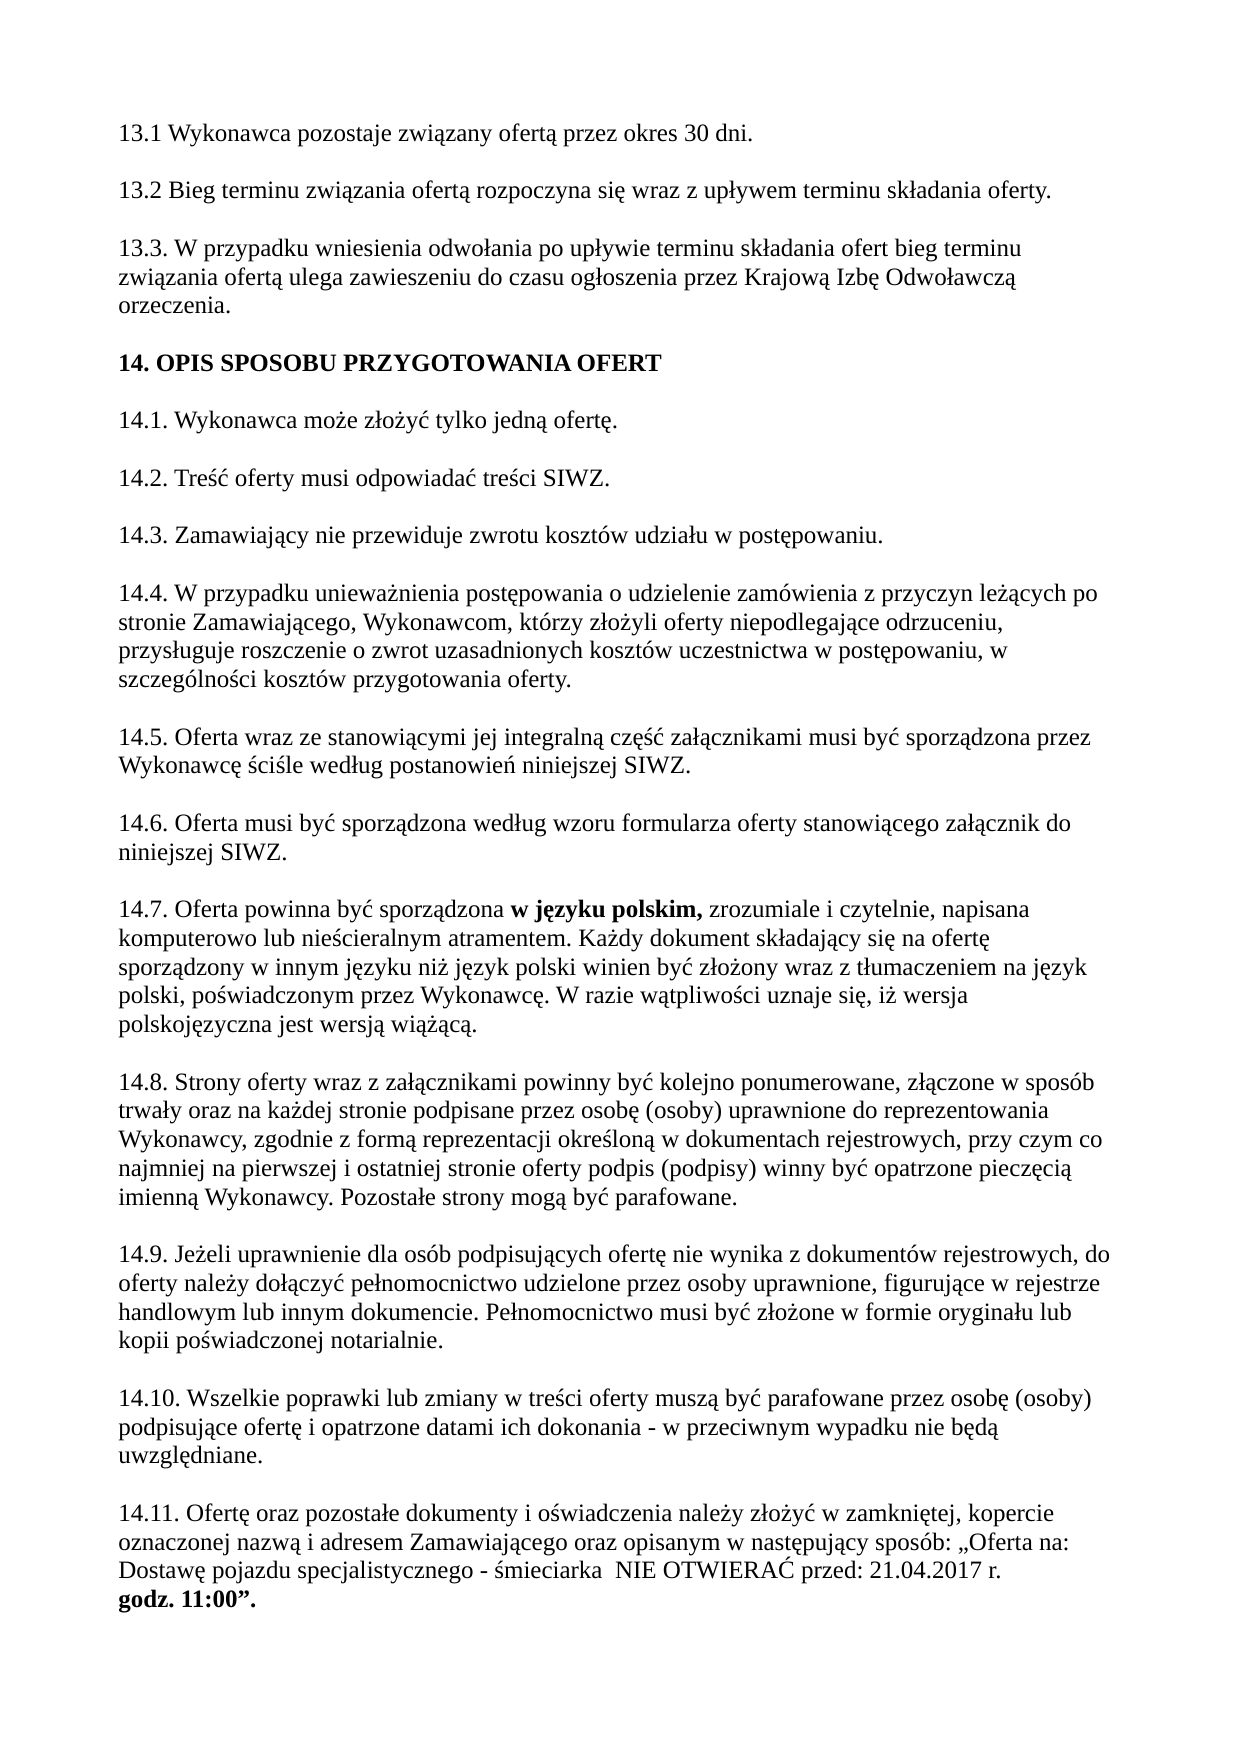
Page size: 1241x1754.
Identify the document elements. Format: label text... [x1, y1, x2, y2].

text 14.10. Wszelkie poprawki lub zmiany w treści oferty muszą być parafowane przez osobę (osoby) podpisujące ofertę i opatrzone datami ich dokonania - w przeciwnym wypadku nie będą uwzględniane. [118, 1383, 1122, 1469]
text 14.3. Zamawiający nie przewiduje zwrotu kosztów udziału w postępowaniu. [118, 521, 1122, 549]
text 14. OPIS SPOSOBU PRZYGOTOWANIA OFERT [118, 348, 1122, 377]
text 14.4. W przypadku unieważnienia postępowania o udzielenie zamówienia z przyczyn leżących po stronie Zamawiającego, Wykonawcom, którzy złożyli oferty niepodlegające odrzuceniu, przysługuje roszczenie o zwrot uzasadnionych kosztów uczestnictwa w postępowaniu, w szczególności kosztów przygotowania oferty. [118, 578, 1122, 693]
text 14.5. Oferta wraz ze stanowiącymi jej integralną część załącznikami musi być sporządzona przez [118, 722, 1122, 751]
text 14.9. Jeżeli uprawnienie dla osób podpisujących ofertę nie wynika z dokumentów rejestrowych, do oferty należy dołączyć pełnomocnictwo udzielone przez osoby uprawnione, figurujące w rejestrze handlowym lub innym dokumencie. Pełnomocnictwo musi być złożone w formie oryginału lub kopii poświadczonej notarialnie. [118, 1239, 1122, 1354]
text 14.8. Strony oferty wraz z załącznikami powinny być kolejno ponumerowane, złączone w sposób trwały oraz na każdej stronie podpisane przez osobę (osoby) uprawnione do reprezentowania Wykonawcy, zgodnie z formą reprezentacji określoną w dokumentach rejestrowych, przy czym co najmniej na pierwszej i ostatniej stronie oferty podpis (podpisy) winny być opatrzone pieczęcią imienną Wykonawcy. Pozostałe strony mogą być parafowane. [118, 1067, 1122, 1211]
text 14.7. Oferta powinna być sporządzona w języku polskim, zrozumiale i czytelnie, napisana komputerowo lub nieścieralnym atramentem. Każdy dokument składający się na ofertę sporządzony w innym języku niż język polski winien być złożony wraz z tłumaczeniem na język polski, poświadczonym przez Wykonawcę. W razie wątpliwości uznaje się, iż wersja polskojęzyczna jest wersją wiążącą. [118, 894, 1122, 1038]
text Wykonawcę ściśle według postanowień niniejszej SIWZ. [118, 751, 1122, 779]
text 14.1. Wykonawca może złożyć tylko jedną ofertę. [118, 406, 1122, 434]
text 14.2. Treść oferty musi odpowiadać treści SIWZ. [118, 463, 1122, 492]
text 13.3. W przypadku wniesienia odwołania po upływie terminu składania ofert bieg terminu związania ofertą ulega zawieszeniu do czasu ogłoszenia przez Krajową Izbę Odwoławczą orzeczenia. [118, 233, 1122, 319]
text 13.2 Bieg terminu związania ofertą rozpoczyna się wraz z upływem terminu składania oferty. [118, 176, 1122, 204]
text 13.1 Wykonawca pozostaje związany ofertą przez okres 30 dni. [118, 118, 1122, 147]
text 14.11. Ofertę oraz pozostałe dokumenty i oświadczenia należy złożyć w zamkniętej, kopercie oznaczonej nazwą i adresem Zamawiającego oraz opisanym w następujący sposób: „Oferta na: Dostawę pojazdu specjalistycznego - śmieciarka NIE OTWIERAĆ przed: 21.04.2017 r. godz. 11:00”. [118, 1498, 1122, 1613]
text 14.6. Oferta musi być sporządzona według wzoru formularza oferty stanowiącego załącznik do niniejszej SIWZ. [118, 808, 1122, 866]
